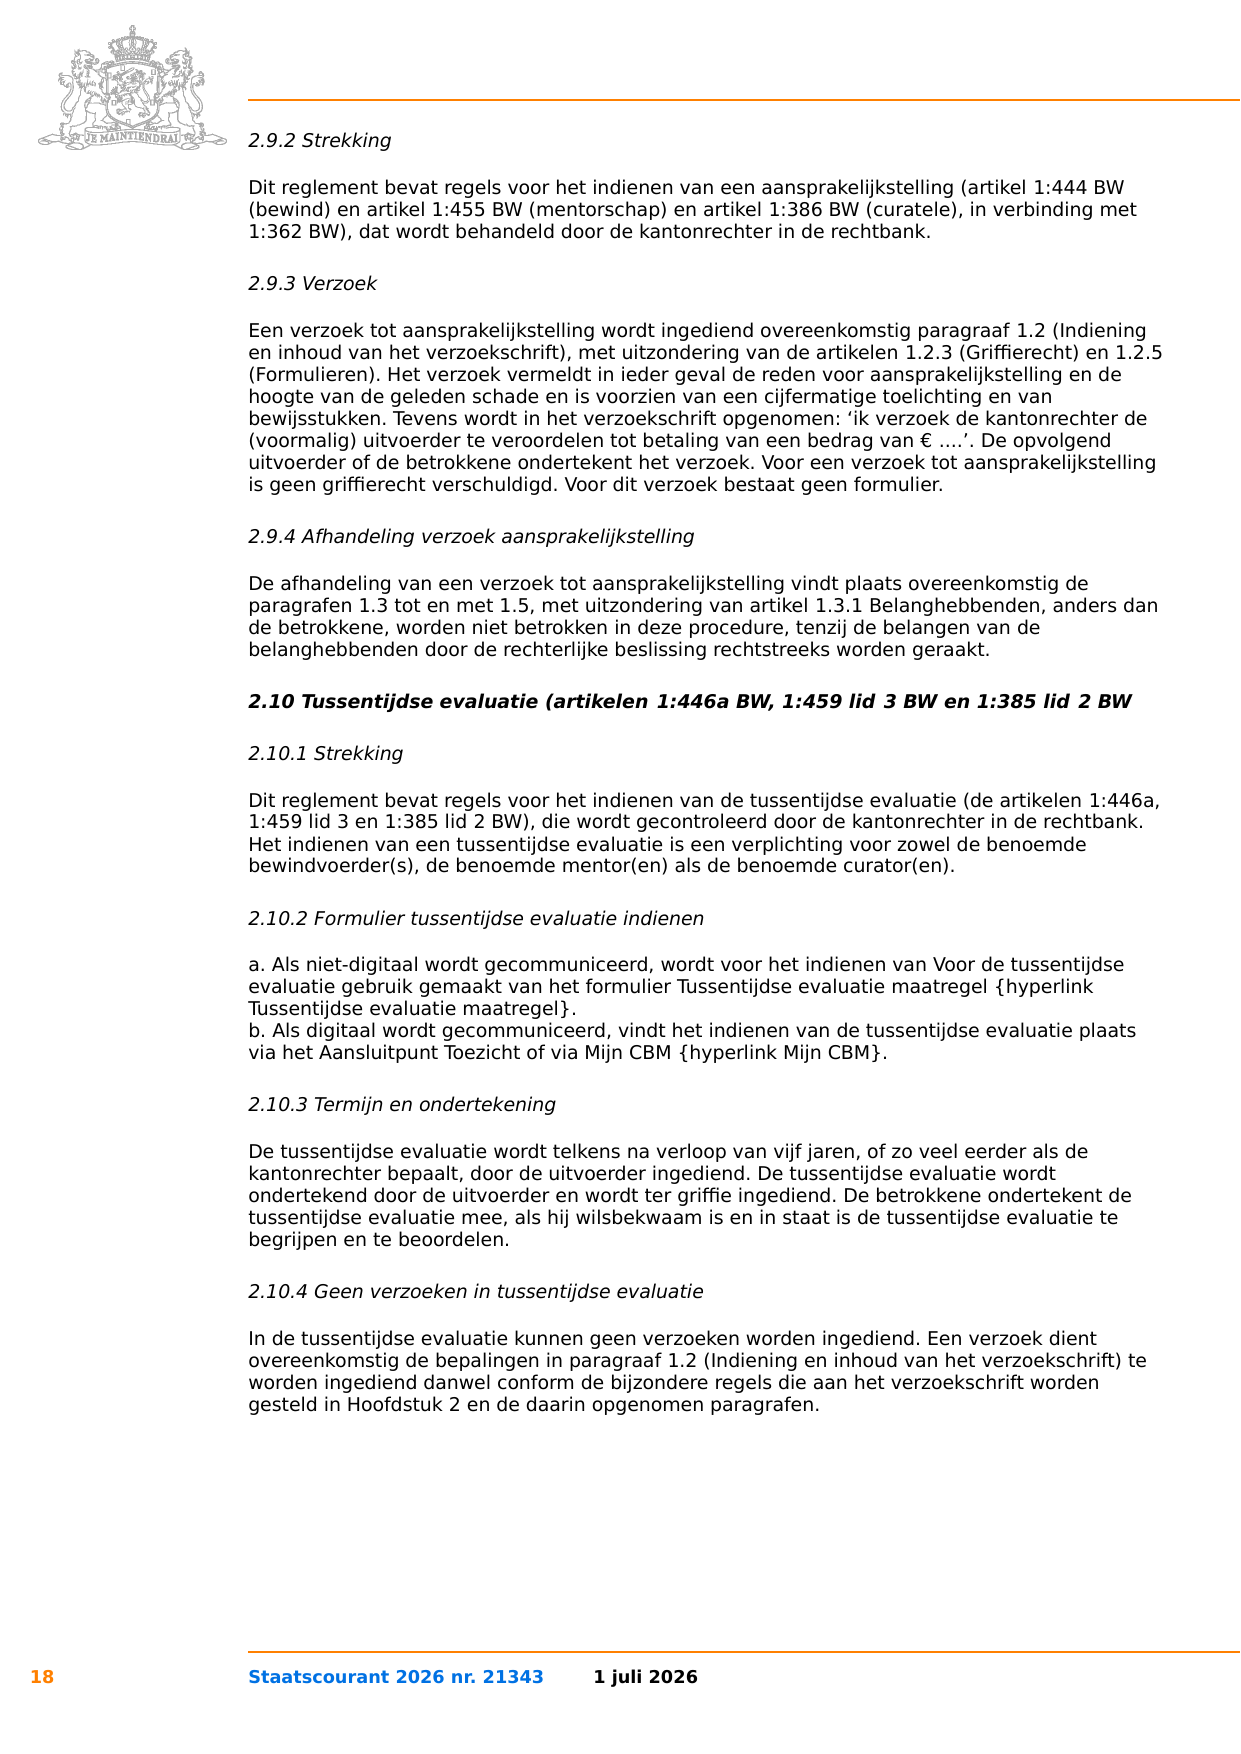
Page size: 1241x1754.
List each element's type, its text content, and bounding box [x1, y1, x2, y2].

text Een verzoek tot aansprakelijkstelling wordt ingediend overeenkomstig paragraaf 1.2 (Indiening en inhoud van het verzoekschrift), met uitzondering van de artikelen 1.2.3 (Griffierecht) en 1.2.5 (Formulieren). Het verzoek vermeldt in ieder geval de reden voor aansprakelijkstelling en de hoogte van de geleden schade en is voorzien van een cijfermatige toelichting en van bewijsstukken. Tevens wordt in het verzoekschrift opgenomen: ‘ik verzoek de kantonrechter de (voormalig) uitvoerder te veroordelen tot betaling van een bedrag van € ....’. De opvolgend uitvoerder of de betrokkene ondertekent het verzoek. Voor een verzoek tot aansprakelijkstelling is geen griffierecht verschuldigd. Voor dit verzoek bestaat geen formulier. [248, 320, 1163, 496]
subtitle 2.10.4 Geen verzoeken in tussentijdse evaluatie [248, 1281, 1163, 1303]
text a. Als niet-digitaal wordt gecommuniceerd, wordt voor het indienen van Voor de tussentijdse evaluatie gebruik gemaakt van het formulier Tussentijdse evaluatie maatregel {hyperlink Tussentijdse evaluatie maatregel}. [248, 954, 1163, 1020]
text De tussentijdse evaluatie wordt telkens na verloop van vijf jaren, of zo veel eerder als de kantonrechter bepaalt, door de uitvoerder ingediend. De tussentijdse evaluatie wordt ondertekend door de uitvoerder en wordt ter griffie ingediend. De betrokkene ondertekent de tussentijdse evaluatie mee, als hij wilsbekwaam is en in staat is de tussentijdse evaluatie te begrijpen en te beoordelen. [248, 1141, 1163, 1251]
subtitle 2.10.1 Strekking [248, 742, 1163, 764]
subtitle 2.10.2 Formulier tussentijdse evaluatie indienen [248, 907, 1163, 929]
subtitle 2.9.3 Verzoek [248, 273, 1163, 295]
text Dit reglement bevat regels voor het indienen van de tussentijdse evaluatie (de artikelen 1:446a, 1:459 lid 3 en 1:385 lid 2 BW), die wordt gecontroleerd door de kantonrechter in de rechtbank. Het indienen van een tussentijdse evaluatie is een verplichting voor zowel de benoemde bewindvoerder(s), de benoemde mentor(en) als de benoemde curator(en). [248, 789, 1163, 877]
subtitle 2.10.3 Termijn en ondertekening [248, 1094, 1163, 1116]
text De afhandeling van een verzoek tot aansprakelijkstelling vindt plaats overeenkomstig de paragrafen 1.3 tot en met 1.5, met uitzondering van artikel 1.3.1 Belanghebbenden, anders dan de betrokkene, worden niet betrokken in deze procedure, tenzij de belangen van de belanghebbenden door de rechterlijke beslissing rechtstreeks worden geraakt. [248, 573, 1163, 661]
picture [38, 25, 227, 150]
text Dit reglement bevat regels voor het indienen van een aansprakelijkstelling (artikel 1:444 BW (bewind) en artikel 1:455 BW (mentorschap) en artikel 1:386 BW (curatele), in verbinding met 1:362 BW), dat wordt behandeld door de kantonrechter in de rechtbank. [248, 177, 1163, 243]
text b. Als digitaal wordt gecommuniceerd, vindt het indienen van de tussentijdse evaluatie plaats via het Aansluitpunt Toezicht of via Mijn CBM {hyperlink Mijn CBM}. [248, 1020, 1163, 1064]
subtitle 2.9.2 Strekking [248, 130, 1163, 152]
text In de tussentijdse evaluatie kunnen geen verzoeken worden ingediend. Een verzoek dient overeenkomstig de bepalingen in paragraaf 1.2 (Indiening en inhoud van het verzoekschrift) te worden ingediend danwel conform de bijzondere regels die aan het verzoekschrift worden gesteld in Hoofdstuk 2 en de daarin opgenomen paragrafen. [248, 1328, 1163, 1416]
subtitle 2.9.4 Afhandeling verzoek aansprakelijkstelling [248, 526, 1163, 548]
subtitle 2.10 Tussentijdse evaluatie (artikelen 1:446a BW, 1:459 lid 3 BW en 1:385 lid 2 BW [248, 691, 1163, 712]
